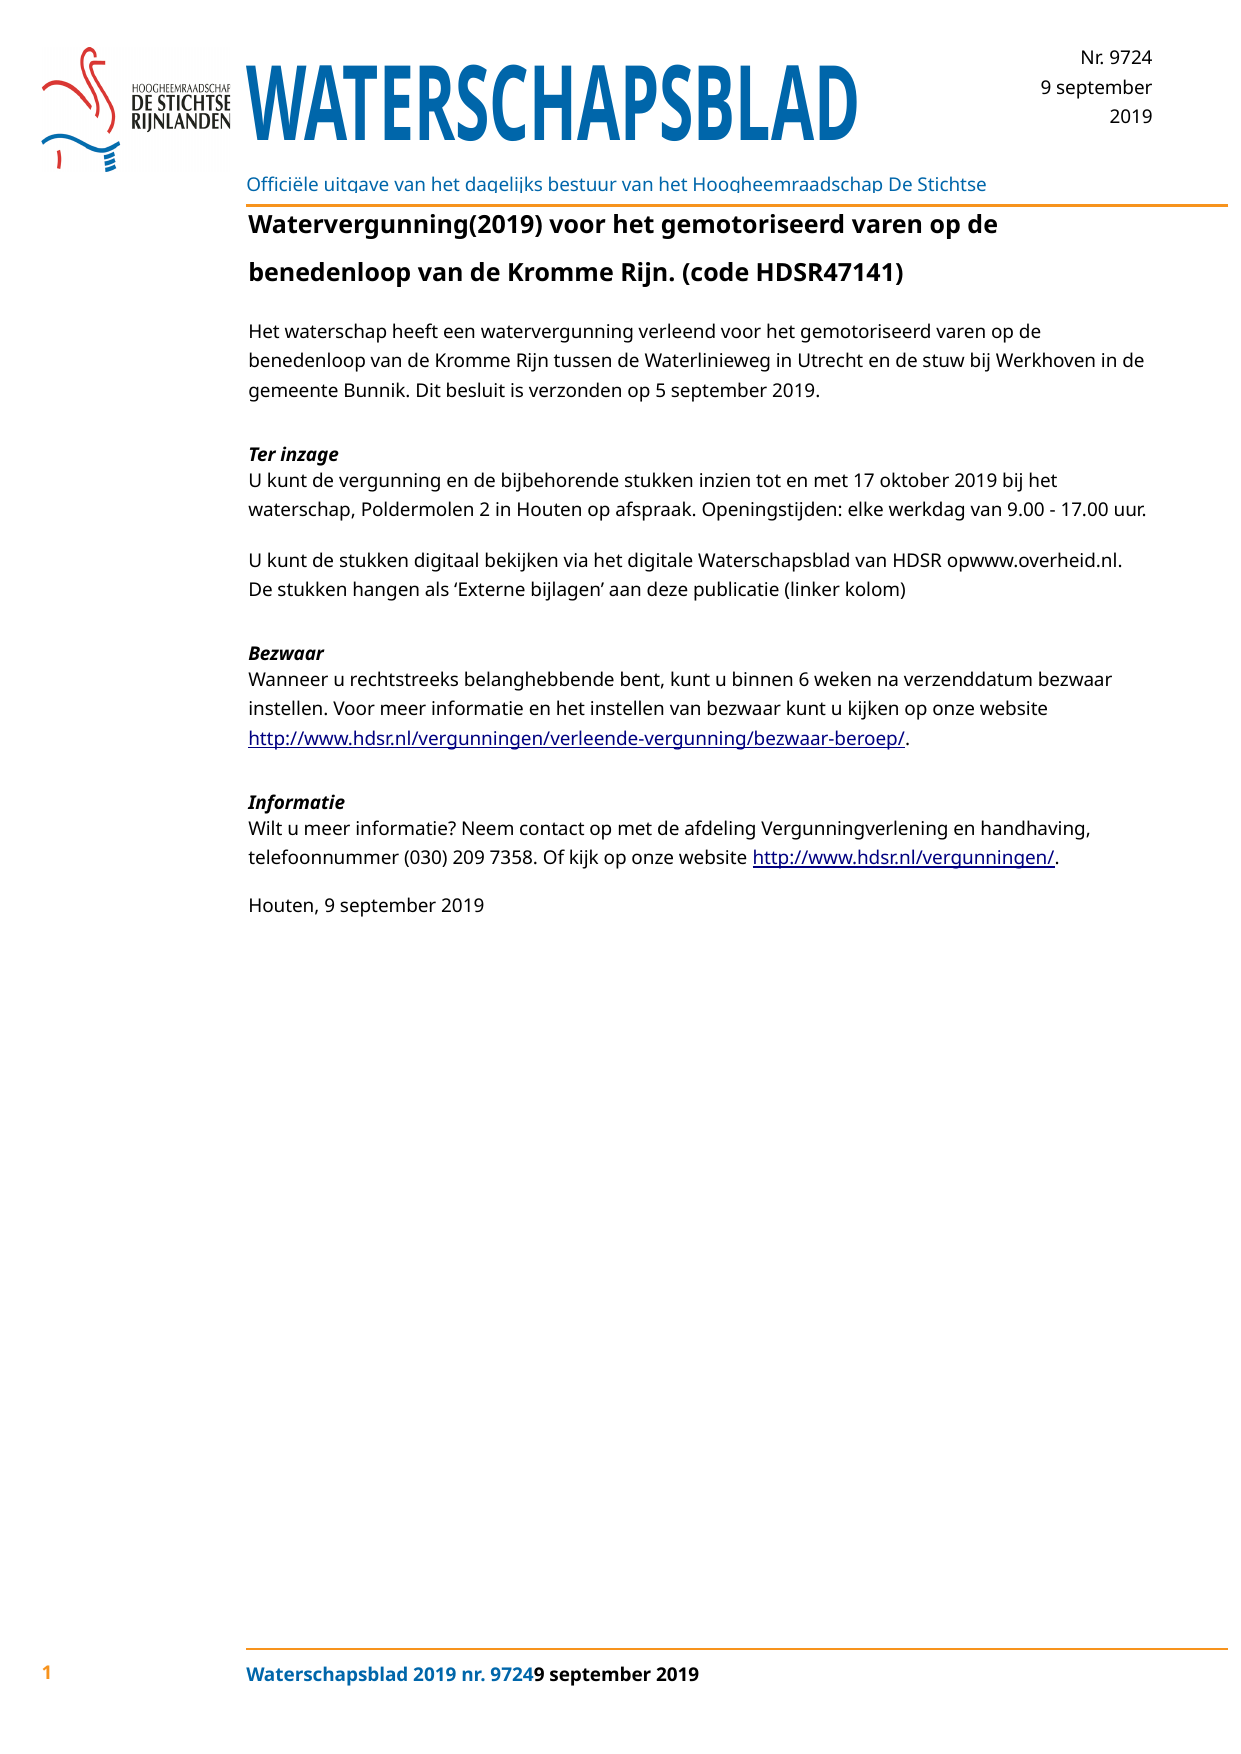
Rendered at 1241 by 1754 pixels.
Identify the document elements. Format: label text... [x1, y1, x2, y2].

text Wanneer u rechtstreeks belanghebbende bent, kunt u binnen 6 weken na verzenddatum bezwaar instellen. Voor meer informatie en het instellen van bezwaar kunt u kijken op onze website http://www.hdsr.nl/vergunningen/verleende-vergunning/bezwaar-beroep/. [248, 666, 1152, 751]
text Watervergunning(2019) voor het gemotoriseerd varen op de benedenloop van de Kromme Rijn. (code HDSR47141) [248, 207, 1152, 288]
text U kunt de stukken digitaal bekijken via het digitale Waterschapsblad van HDSR opwww.overheid.nl. De stukken hangen als ‘Externe bijlagen’ aan deze publicatie (linker kolom) [248, 547, 1152, 602]
text U kunt de vergunning en de bijbehorende stukken inzien tot en met 17 oktober 2019 bij het waterschap, Poldermolen 2 in Houten op afspraak. Openingstijden: elke werkdag van 9.00 - 17.00 uur. [248, 467, 1152, 522]
text Bezwaar [248, 640, 1152, 666]
picture [41, 47, 231, 172]
text Wilt u meer informatie? Neem contact op met de afdeling Vergunningverlening en handhaving, telefoonnummer (030) 209 7358. Of kijk op onze website http://www.hdsr.nl/vergunningen/. [248, 815, 1152, 870]
text Het waterschap heeft een watervergunning verleend voor het gemotoriseerd varen op de benedenloop van de Kromme Rijn tussen de Waterlinieweg in Utrecht en de stuw bij Werkhoven in de gemeente Bunnik. Dit besluit is verzonden op 5 september 2019. [248, 318, 1152, 403]
text Informatie [248, 789, 1152, 815]
text Ter inzage [248, 441, 1152, 467]
text Houten, 9 september 2019 [248, 892, 1152, 918]
